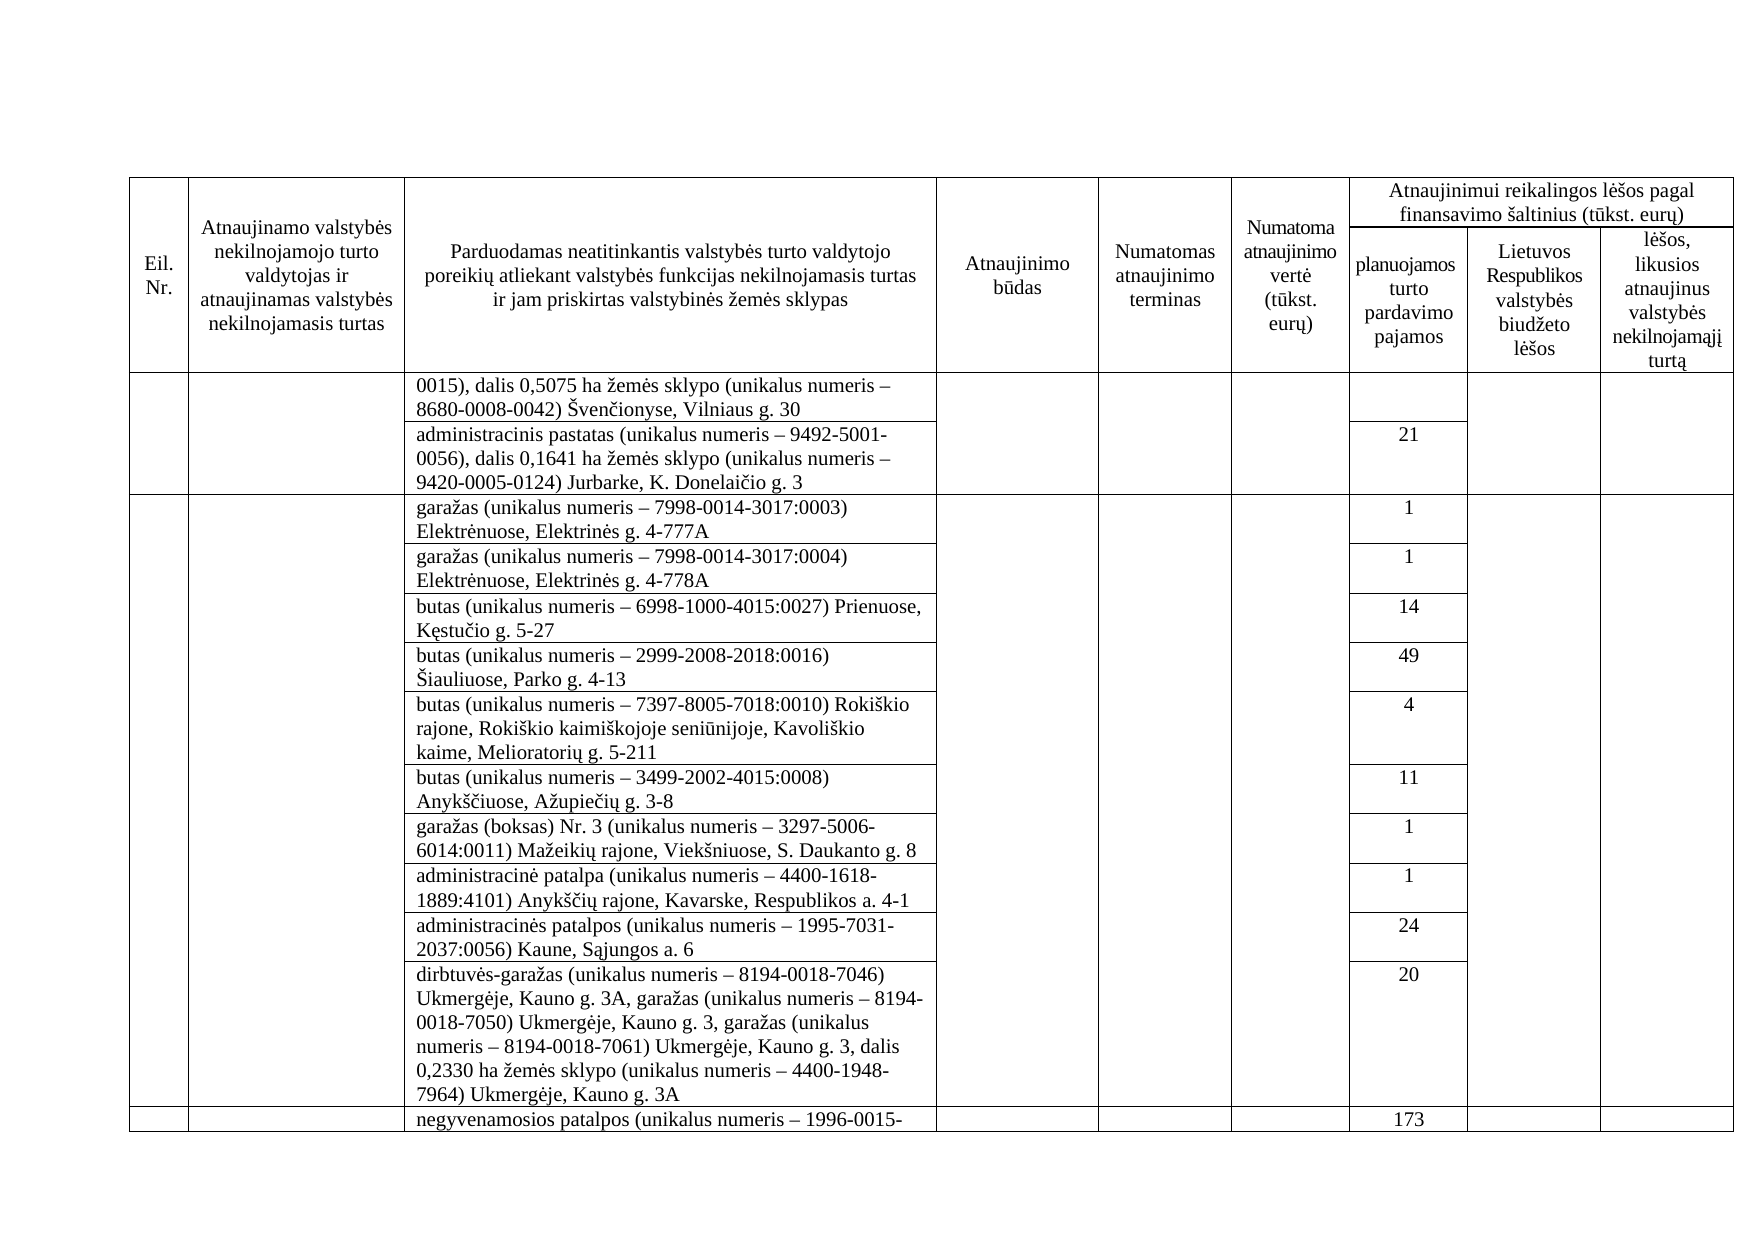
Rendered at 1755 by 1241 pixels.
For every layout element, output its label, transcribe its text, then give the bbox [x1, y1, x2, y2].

table_cell 21 [1350, 422, 1467, 494]
table_cell 1 [1350, 495, 1467, 543]
table_cell butas (unikalus numeris – 3499-2002-4015:0008) Anykščiuose, Ažupiečių g. 3-8 [405, 765, 936, 813]
table_cell [937, 373, 1098, 494]
table_cell [1468, 373, 1600, 494]
table_header Numatomas atnaujinimo terminas [1099, 178, 1231, 372]
table_cell [189, 1107, 404, 1131]
table_cell [1601, 373, 1733, 494]
table_cell [1601, 1107, 1733, 1131]
table_header Atnaujinimui reikalingos lėšos pagal finansavimo šaltinius (tūkst. eurų) [1350, 178, 1733, 226]
table_cell [130, 1107, 188, 1131]
table_cell [1468, 1107, 1600, 1131]
table_cell 0015), dalis 0,5075 ha žemės sklypo (unikalus numeris – 8680-0008-0042) Švenčionyse, Vilniaus g. 30 [405, 373, 936, 421]
table_cell butas (unikalus numeris – 6998-1000-4015:0027) Prienuose, Kęstučio g. 5-27 [405, 594, 936, 642]
table_cell [130, 373, 188, 494]
table_cell [1232, 495, 1349, 1106]
table_cell 1 [1350, 814, 1467, 862]
table_cell administracinės patalpos (unikalus numeris – 1995-7031-2037:0056) Kaune, Sąjungos a. 6 [405, 913, 936, 961]
table_cell dirbtuvės-garažas (unikalus numeris – 8194-0018-7046) Ukmergėje, Kauno g. 3A, garažas (unikalus numeris – 8194-0018-7050) Ukmergėje, Kauno g. 3, garažas (unikalus numeris – 8194-0018-7061) Ukmergėje, Kauno g. 3, dalis 0,2330 ha žemės sklypo (unikalus numeris – 4400-1948-7964) Ukmergėje, Kauno g. 3A [405, 962, 936, 1106]
table_cell [1099, 495, 1231, 1106]
table_cell garažas (unikalus numeris – 7998-0014-3017:0003) Elektrėnuose, Elektrinės g. 4-777A [405, 495, 936, 543]
table_cell [1232, 1107, 1349, 1131]
table_cell [1099, 1107, 1231, 1131]
table_cell Lietuvos Respublikos valstybės biudžeto lėšos [1468, 228, 1600, 372]
table_cell 49 [1350, 643, 1467, 691]
table_cell butas (unikalus numeris – 2999-2008-2018:0016) Šiauliuose, Parko g. 4-13 [405, 643, 936, 691]
table_cell lėšos, likusios atnaujinus valstybės nekilnojamąjį turtą [1601, 228, 1733, 372]
table_header Atnaujinamo valstybės nekilnojamojo turto valdytojas ir atnaujinamas valstybės nekilnojamasis turtas [189, 178, 404, 372]
table_cell [189, 373, 404, 494]
table_cell negyvenamosios patalpos (unikalus numeris – 1996-0015- [405, 1107, 936, 1131]
table_cell 4 [1350, 692, 1467, 764]
table_cell [189, 495, 404, 1106]
table_cell administracinė patalpa (unikalus numeris – 4400-1618-1889:4101) Anykščių rajone, Kavarske, Respublikos a. 4-1 [405, 864, 936, 912]
table_cell 24 [1350, 913, 1467, 961]
table_cell [1232, 373, 1349, 494]
table_cell 20 [1350, 962, 1467, 1106]
table_cell butas (unikalus numeris – 7397-8005-7018:0010) Rokiškio rajone, Rokiškio kaimiškojoje seniūnijoje, Kavoliškio kaime, Melioratorių g. 5-211 [405, 692, 936, 764]
table_cell [1099, 373, 1231, 494]
table_header Numatoma atnaujinimo vertė (tūkst. eurų) [1232, 178, 1349, 372]
table_cell 1 [1350, 864, 1467, 912]
table_cell 1 [1350, 544, 1467, 592]
table_cell planuojamos turto pardavimo pajamos [1350, 228, 1467, 372]
table_cell 173 [1350, 1107, 1467, 1131]
table_cell [1601, 495, 1733, 1106]
table_cell [1350, 373, 1467, 421]
table_header Parduodamas neatitinkantis valstybės turto valdytojo poreikių atliekant valstybės funkcijas nekilnojamasis turtas ir jam priskirtas valstybinės žemės sklypas [405, 178, 936, 372]
table_cell [937, 1107, 1098, 1131]
table_cell garažas (unikalus numeris – 7998-0014-3017:0004) Elektrėnuose, Elektrinės g. 4-778A [405, 544, 936, 592]
table_header Eil. Nr. [130, 178, 188, 372]
table_cell [1468, 495, 1600, 1106]
table_header Atnaujinimo būdas [937, 178, 1098, 372]
table_cell [130, 495, 188, 1106]
table_cell 11 [1350, 765, 1467, 813]
table_cell [937, 495, 1098, 1106]
table_cell 14 [1350, 594, 1467, 642]
table_cell administracinis pastatas (unikalus numeris – 9492-5001-0056), dalis 0,1641 ha žemės sklypo (unikalus numeris – 9420-0005-0124) Jurbarke, K. Donelaičio g. 3 [405, 422, 936, 494]
table_cell garažas (boksas) Nr. 3 (unikalus numeris – 3297-5006-6014:0011) Mažeikių rajone, Viekšniuose, S. Daukanto g. 8 [405, 814, 936, 862]
